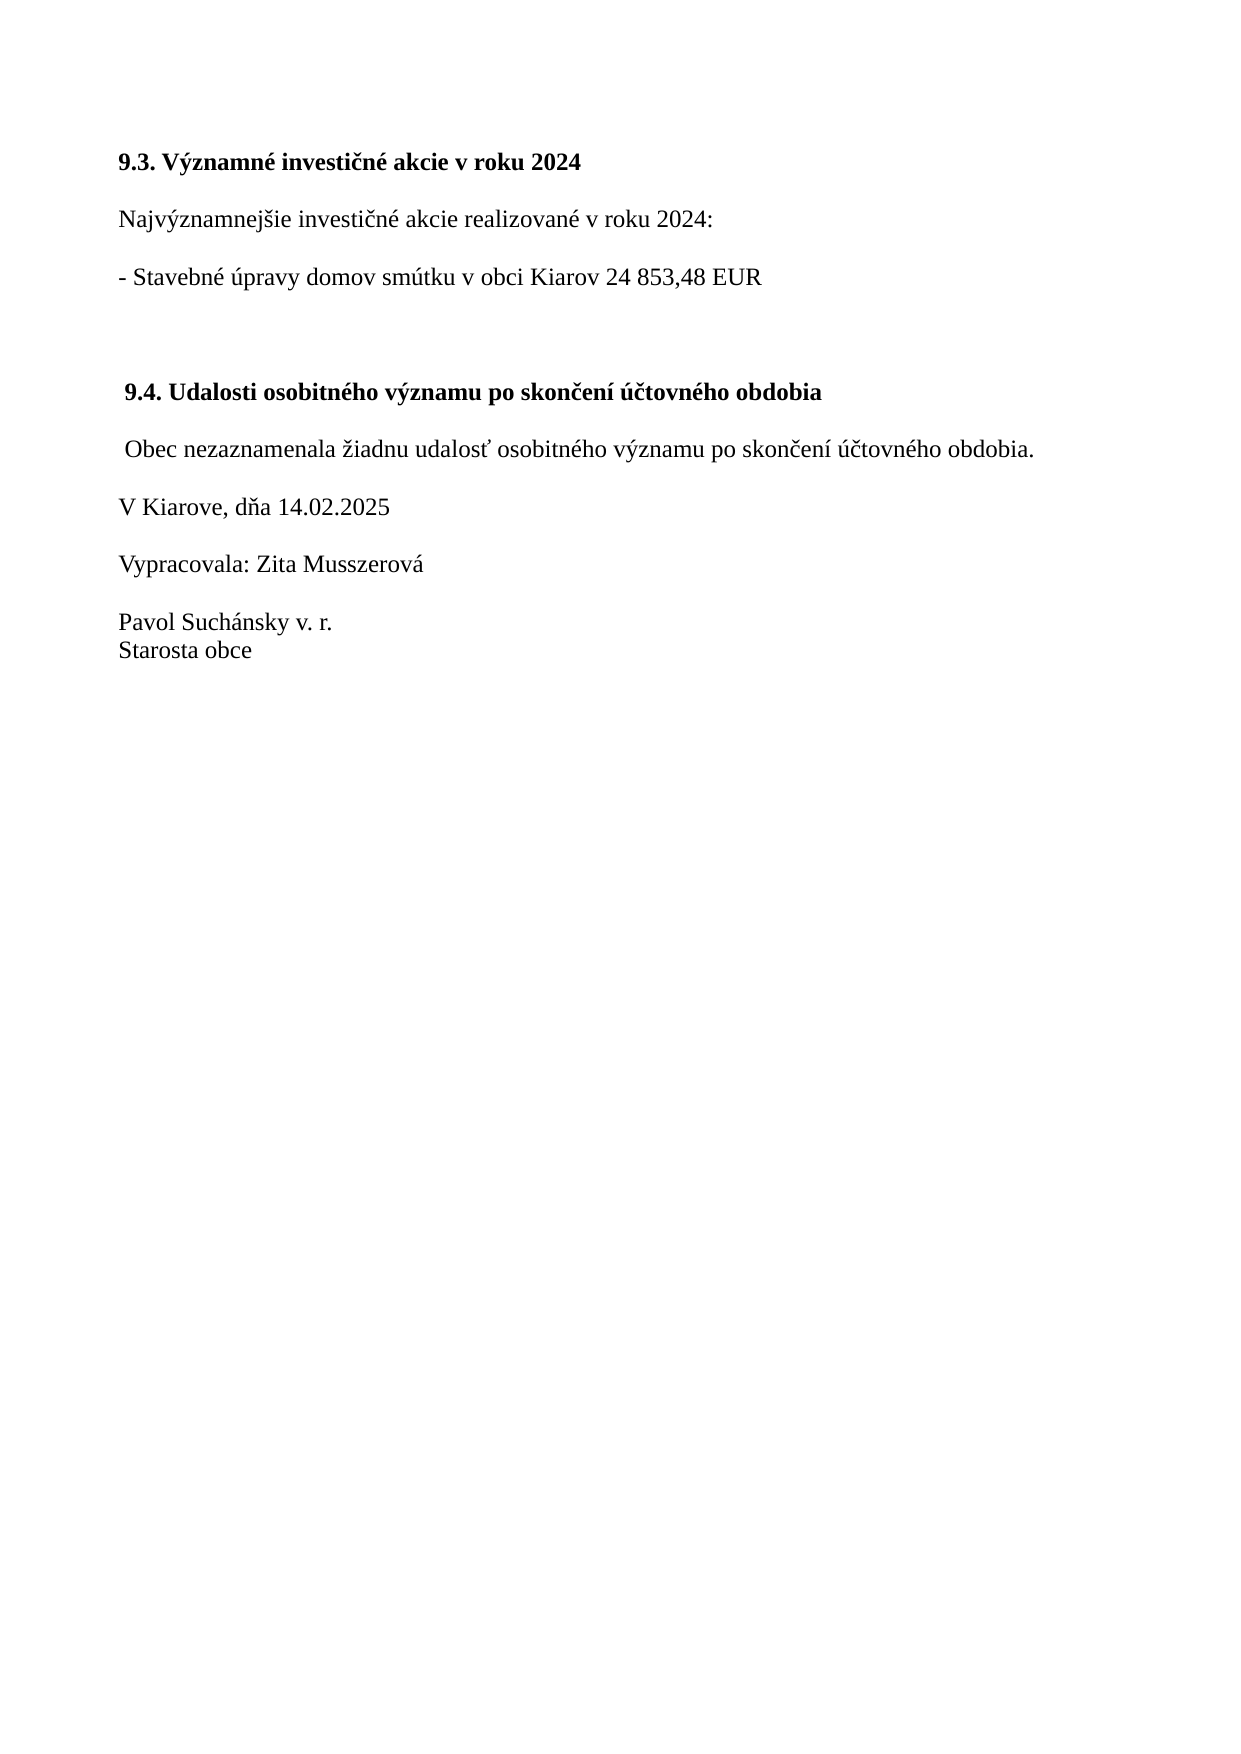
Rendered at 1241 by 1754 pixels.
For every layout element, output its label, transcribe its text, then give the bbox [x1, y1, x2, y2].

text 9.3. Významné investičné akcie v roku 2024 [118, 147, 1122, 176]
text Najvýznamnejšie investičné akcie realizované v roku 2024: [118, 204, 1122, 233]
text Vypracovala: Zita Musszerová [118, 549, 1122, 578]
text V Kiarove, dňa 14.02.2025 [118, 492, 1122, 521]
table_header [118, 693, 1041, 720]
text - Stavebné úpravy domov smútku v obci Kiarov 24 853,48 EUR [118, 262, 1122, 291]
text 9.4. Udalosti osobitného významu po skončení účtovného obdobia [118, 377, 1122, 406]
text Obec nezaznamenala žiadnu udalosť osobitného významu po skončení účtovného obdobia. [118, 434, 1122, 463]
text Starosta obce [118, 636, 1122, 664]
text Pavol Suchánsky v. r. [118, 607, 1122, 636]
